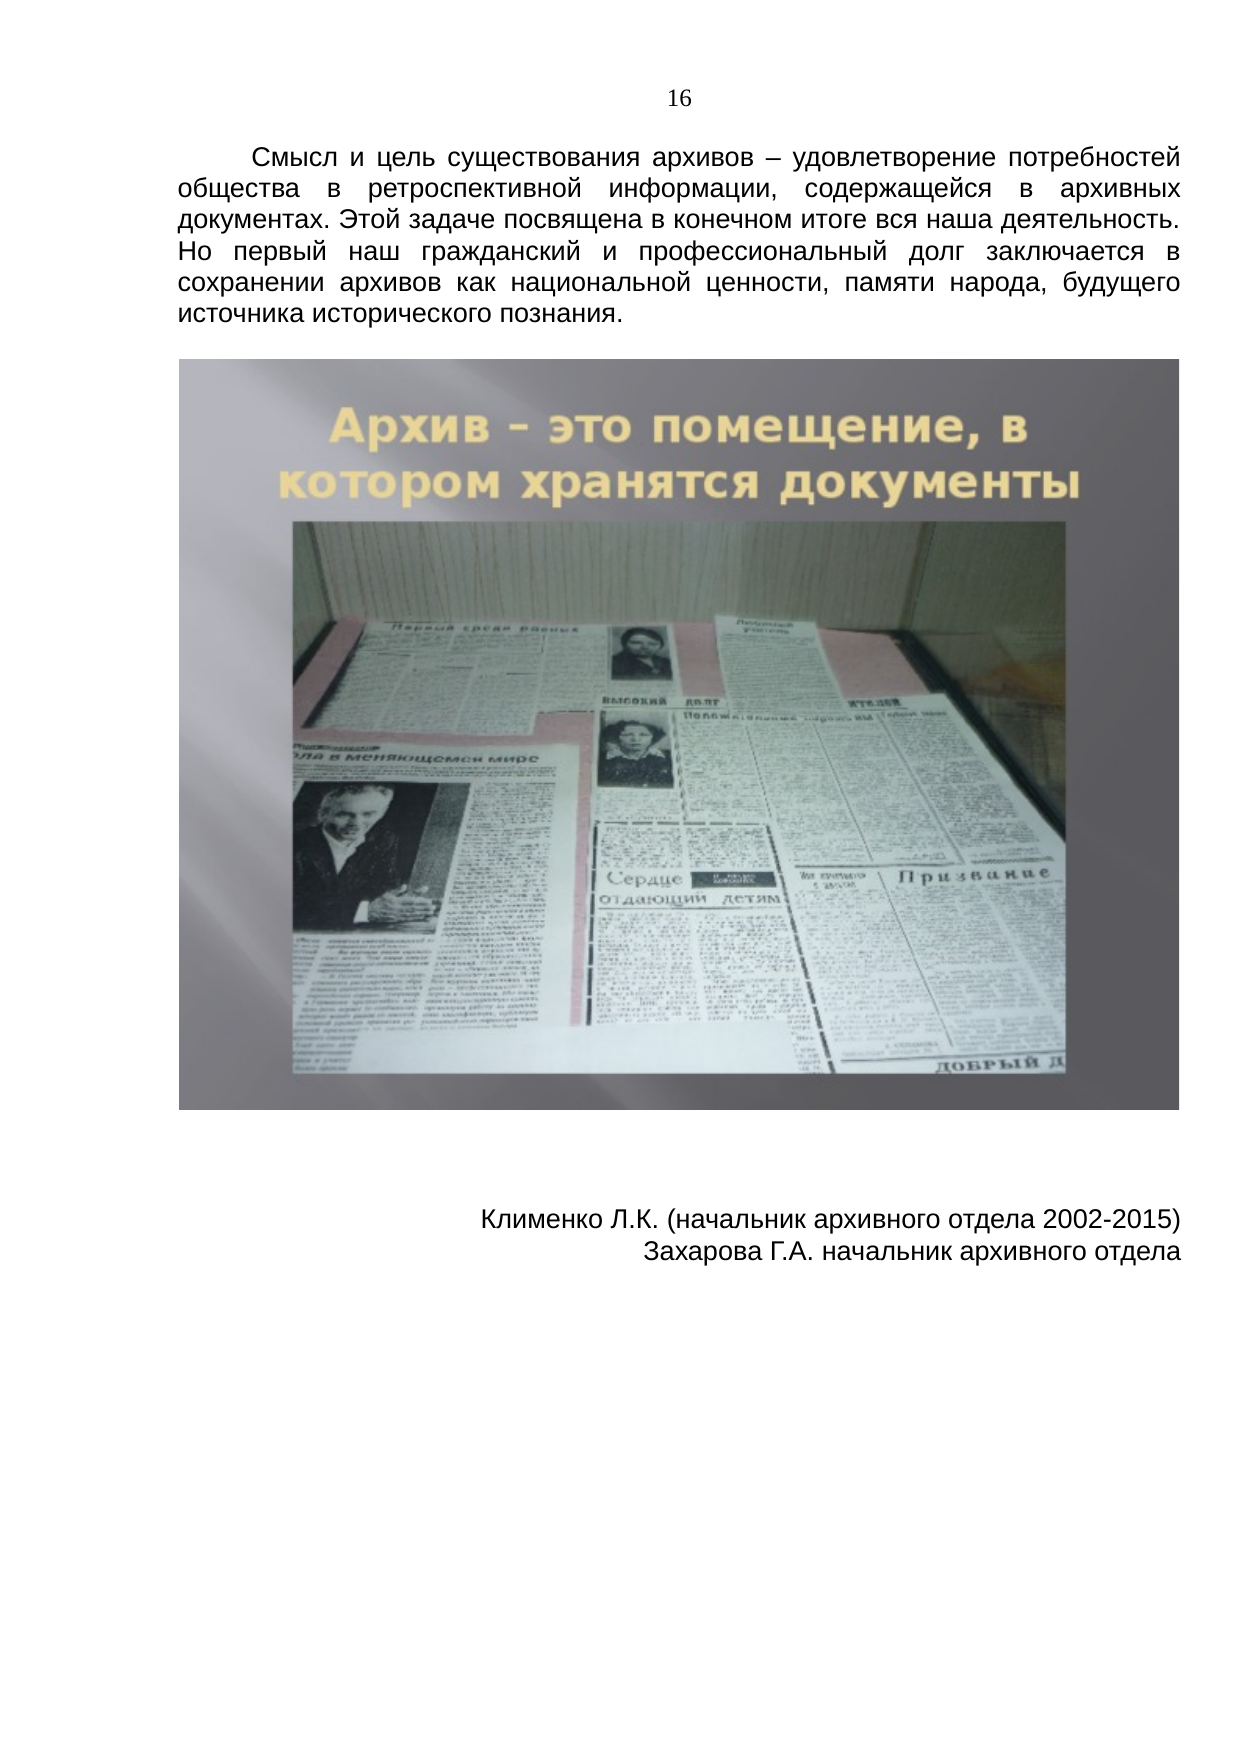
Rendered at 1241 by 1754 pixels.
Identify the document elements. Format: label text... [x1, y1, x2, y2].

text Клименко Л.К. (начальник архивного отдела 2002-2015) [177, 1203, 1181, 1235]
text Смысл и цель существования архивов – удовлетворение потребностей общества в ретроспективной информации, содержащейся в архивных документах. Этой задаче посвящена в конечном итоге вся наша деятельность. Но первый наш гражданский и профессиональный долг заключается в сохранении архивов как национальной ценности, памяти народа, будущего источника исторического познания. [177, 141, 1181, 328]
picture [179, 359, 1180, 1110]
text Захарова Г.А. начальник архивного отдела [177, 1235, 1181, 1266]
